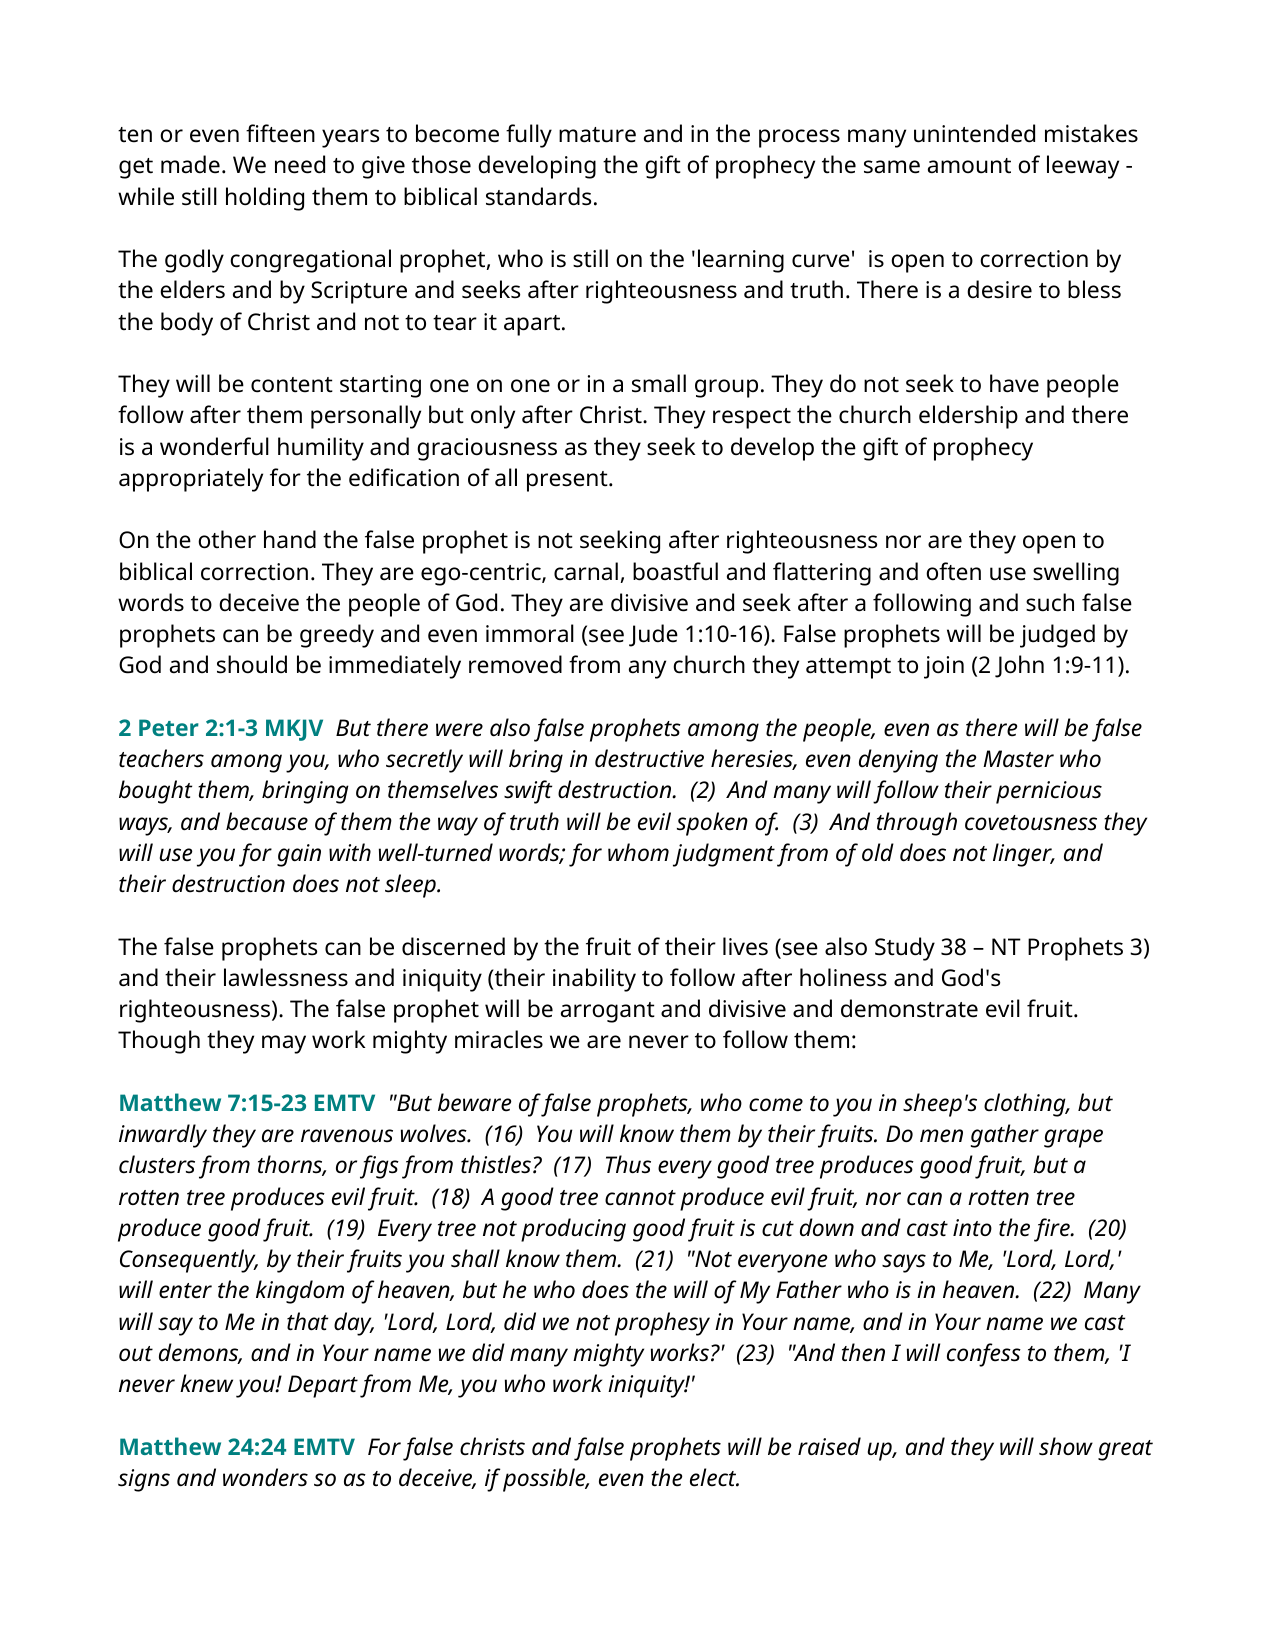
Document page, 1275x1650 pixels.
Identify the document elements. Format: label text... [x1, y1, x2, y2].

text They will be content starting one on one or in a small group. They do not seek to have people follow after them personally but only after Christ. They respect the church eldership and there is a wonderful humility and graciousness as they seek to develop the gift of prophecy appropriately for the edification of all present. [118, 368, 1157, 493]
text On the other hand the false prophet is not seeking after righteousness nor are they open to biblical correction. They are ego-centric, carnal, boastful and flattering and often use swelling words to deceive the people of God. They are divisive and seek after a following and such false prophets can be greedy and even immoral (see Jude 1:10-16). False prophets will be judged by God and should be immediately removed from any church they attempt to join (2 John 1:9-11). [118, 524, 1157, 681]
text ten or even fifteen years to become fully mature and in the process many unintended mistakes get made. We need to give those developing the gift of prophecy the same amount of leeway - while still holding them to biblical standards. [118, 118, 1157, 212]
text The godly congregational prophet, who is still on the 'learning curve' is open to correction by the elders and by Scripture and seeks after righteousness and truth. There is a desire to bless the body of Christ and not to tear it apart. [118, 243, 1157, 337]
text The false prophets can be discerned by the fruit of their lives (see also Study 38 – NT Prophets 3) and their lawlessness and iniquity (their inability to follow after holiness and God's righteousness). The false prophet will be arrogant and divisive and demonstrate evil fruit. Though they may work mighty miracles we are never to follow them: [118, 931, 1157, 1056]
text 2 Peter 2:1-3 MKJV But there were also false prophets among the people, even as there will be false teachers among you, who secretly will bring in destructive heresies, even denying the Master who bought them, bringing on themselves swift destruction. (2) And many will follow their pernicious ways, and because of them the way of truth will be evil spoken of. (3) And through covetousness they will use you for gain with well-turned words; for whom judgment from of old does not linger, and their destruction does not sleep. [118, 712, 1157, 899]
text Matthew 7:15-23 EMTV "But beware of false prophets, who come to you in sheep's clothing, but inwardly they are ravenous wolves. (16) You will know them by their fruits. Do men gather grape clusters from thorns, or figs from thistles? (17) Thus every good tree produces good fruit, but a rotten tree produces evil fruit. (18) A good tree cannot produce evil fruit, nor can a rotten tree produce good fruit. (19) Every tree not producing good fruit is cut down and cast into the fire. (20) Consequently, by their fruits you shall know them. (21) "Not everyone who says to Me, 'Lord, Lord,' will enter the kingdom of heaven, but he who does the will of My Father who is in heaven. (22) Many will say to Me in that day, 'Lord, Lord, did we not prophesy in Your name, and in Your name we cast out demons, and in Your name we did many mighty works?' (23) "And then I will confess to them, 'I never knew you! Depart from Me, you who work iniquity!' [118, 1087, 1157, 1399]
text Matthew 24:24 EMTV For false christs and false prophets will be raised up, and they will show great signs and wonders so as to deceive, if possible, even the elect. [118, 1431, 1157, 1493]
